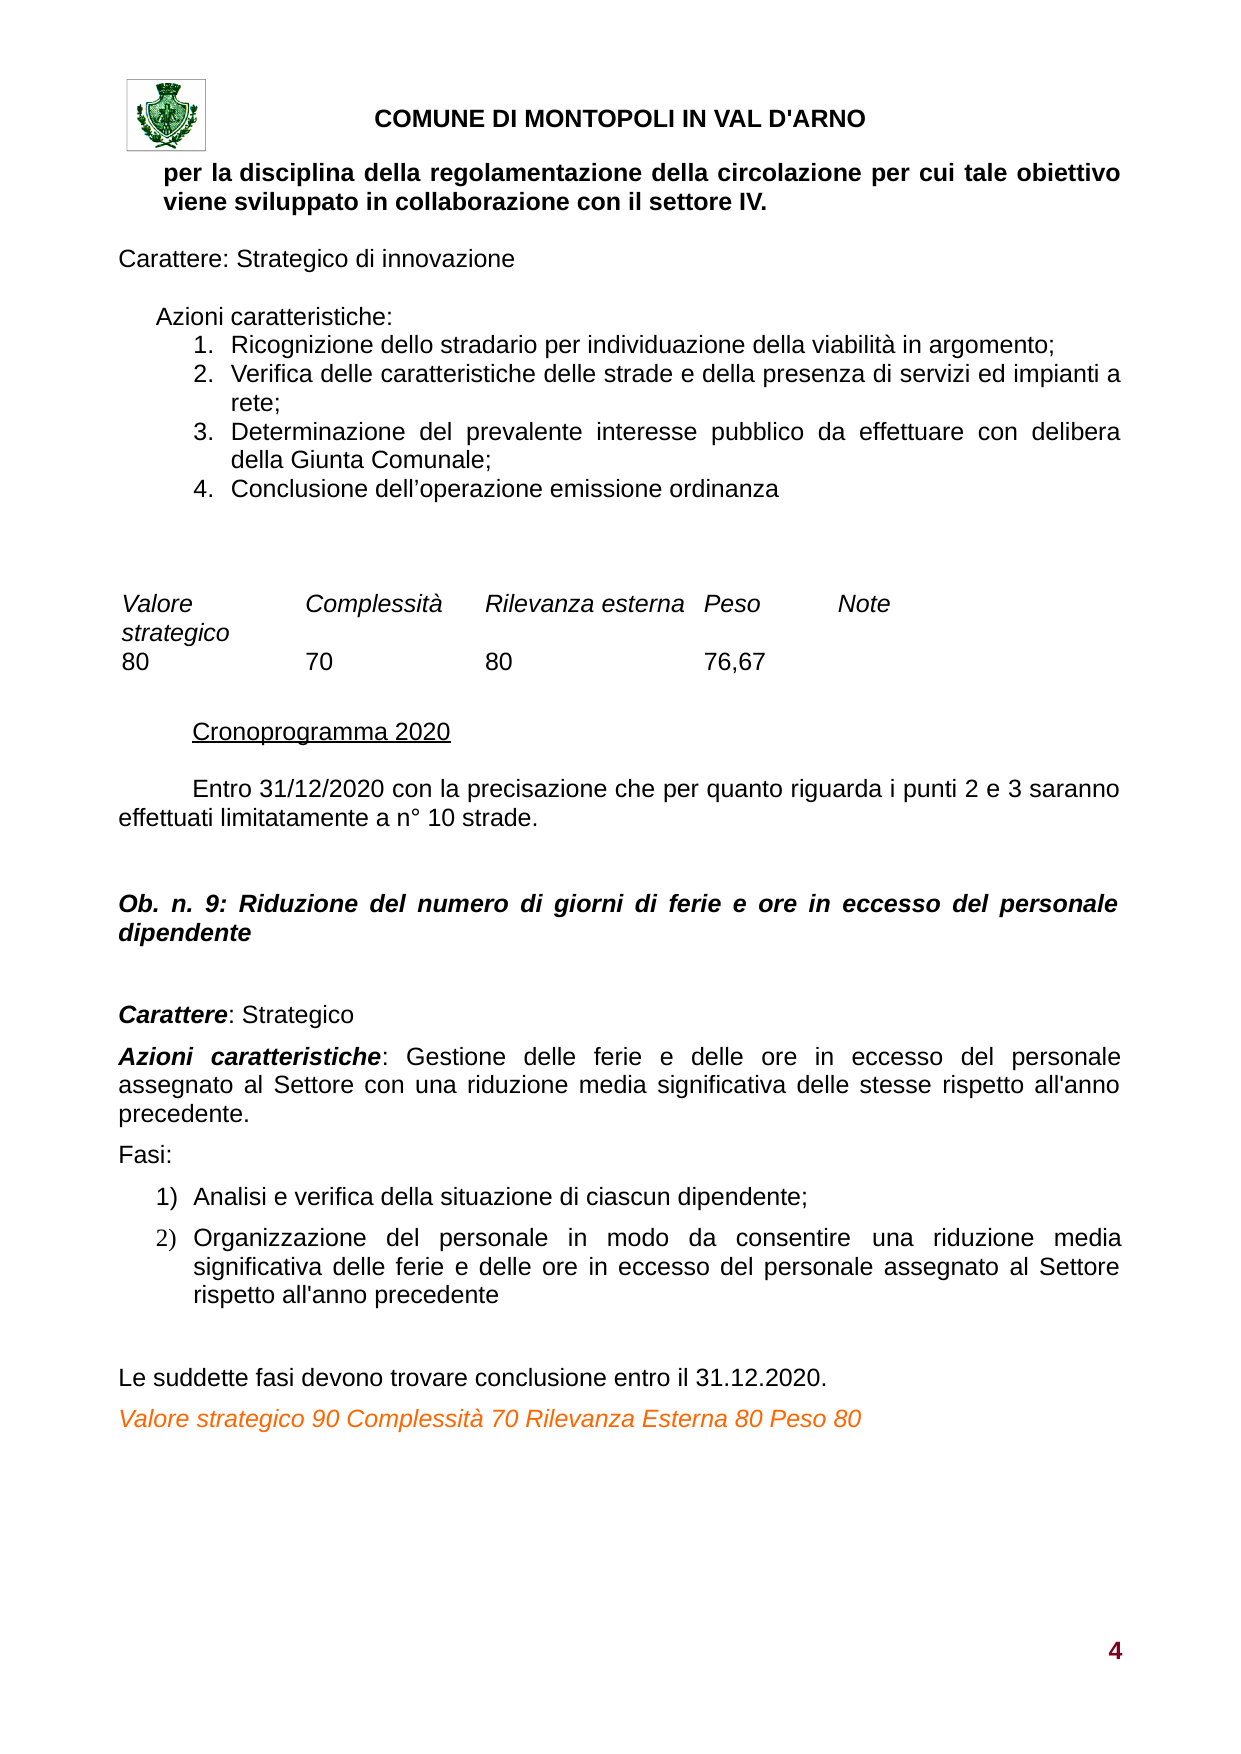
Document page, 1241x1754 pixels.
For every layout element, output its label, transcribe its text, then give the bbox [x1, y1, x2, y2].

table_cell 80 [485, 646, 703, 675]
table_header Rilevanza esterna [485, 589, 703, 646]
text Entro 31/12/2020 con la precisazione che per quanto riguarda i punti 2 e 3 saranno effettuati limitatamente a n° 10 strade. [118, 774, 1122, 831]
list Verifica delle caratteristiche delle strade e della presenza di servizi ed impianti a rete; [193, 359, 1122, 416]
table_header Note [838, 589, 1015, 646]
text Azioni caratteristiche: Gestione delle ferie e delle ore in eccesso del personale assegnato al Settore con una riduzione media significativa delle stesse rispetto all'anno precedente. [118, 1041, 1122, 1128]
list per la disciplina della regolamentazione della circolazione per cui tale obiettivo viene sviluppato in collaborazione con il settore IV. [118, 158, 1122, 215]
text Carattere: Strategico di innovazione [118, 244, 1122, 273]
text Valore strategico 90 Complessità 70 Rilevanza Esterna 80 Peso 80 [118, 1404, 1122, 1433]
table_cell 76,67 [704, 646, 838, 675]
table_header Peso [704, 589, 838, 646]
text Carattere: Strategico [118, 1000, 1122, 1029]
list Determinazione del prevalente interesse pubblico da effettuare con delibera della Giunta Comunale; [193, 416, 1122, 474]
table_cell 70 [305, 646, 485, 675]
text Ob. n. 9: Riduzione del numero di giorni di ferie e ore in eccesso del personale dipendente [118, 889, 1122, 946]
table_header Complessità [305, 589, 485, 646]
text Azioni caratteristiche: [156, 301, 1122, 330]
text Fasi: [118, 1140, 1122, 1169]
text Le suddette fasi devono trovare conclusione entro il 31.12.2020. [118, 1363, 1122, 1392]
list Analisi e verifica della situazione di ciascun dipendente; [156, 1181, 1122, 1210]
list Organizzazione del personale in modo da consentire una riduzione media significativa delle ferie e delle ore in eccesso del personale assegnato al Settore rispetto all'anno precedente [156, 1223, 1122, 1309]
table_cell [838, 646, 1015, 675]
table_header Valore strategico [121, 589, 305, 646]
text Cronoprogramma 2020 [118, 716, 1122, 745]
table_cell 80 [121, 646, 305, 675]
list Conclusione dell’operazione emissione ordinanza [193, 474, 1122, 503]
list Ricognizione dello stradario per individuazione della viabilità in argomento; [193, 330, 1122, 359]
